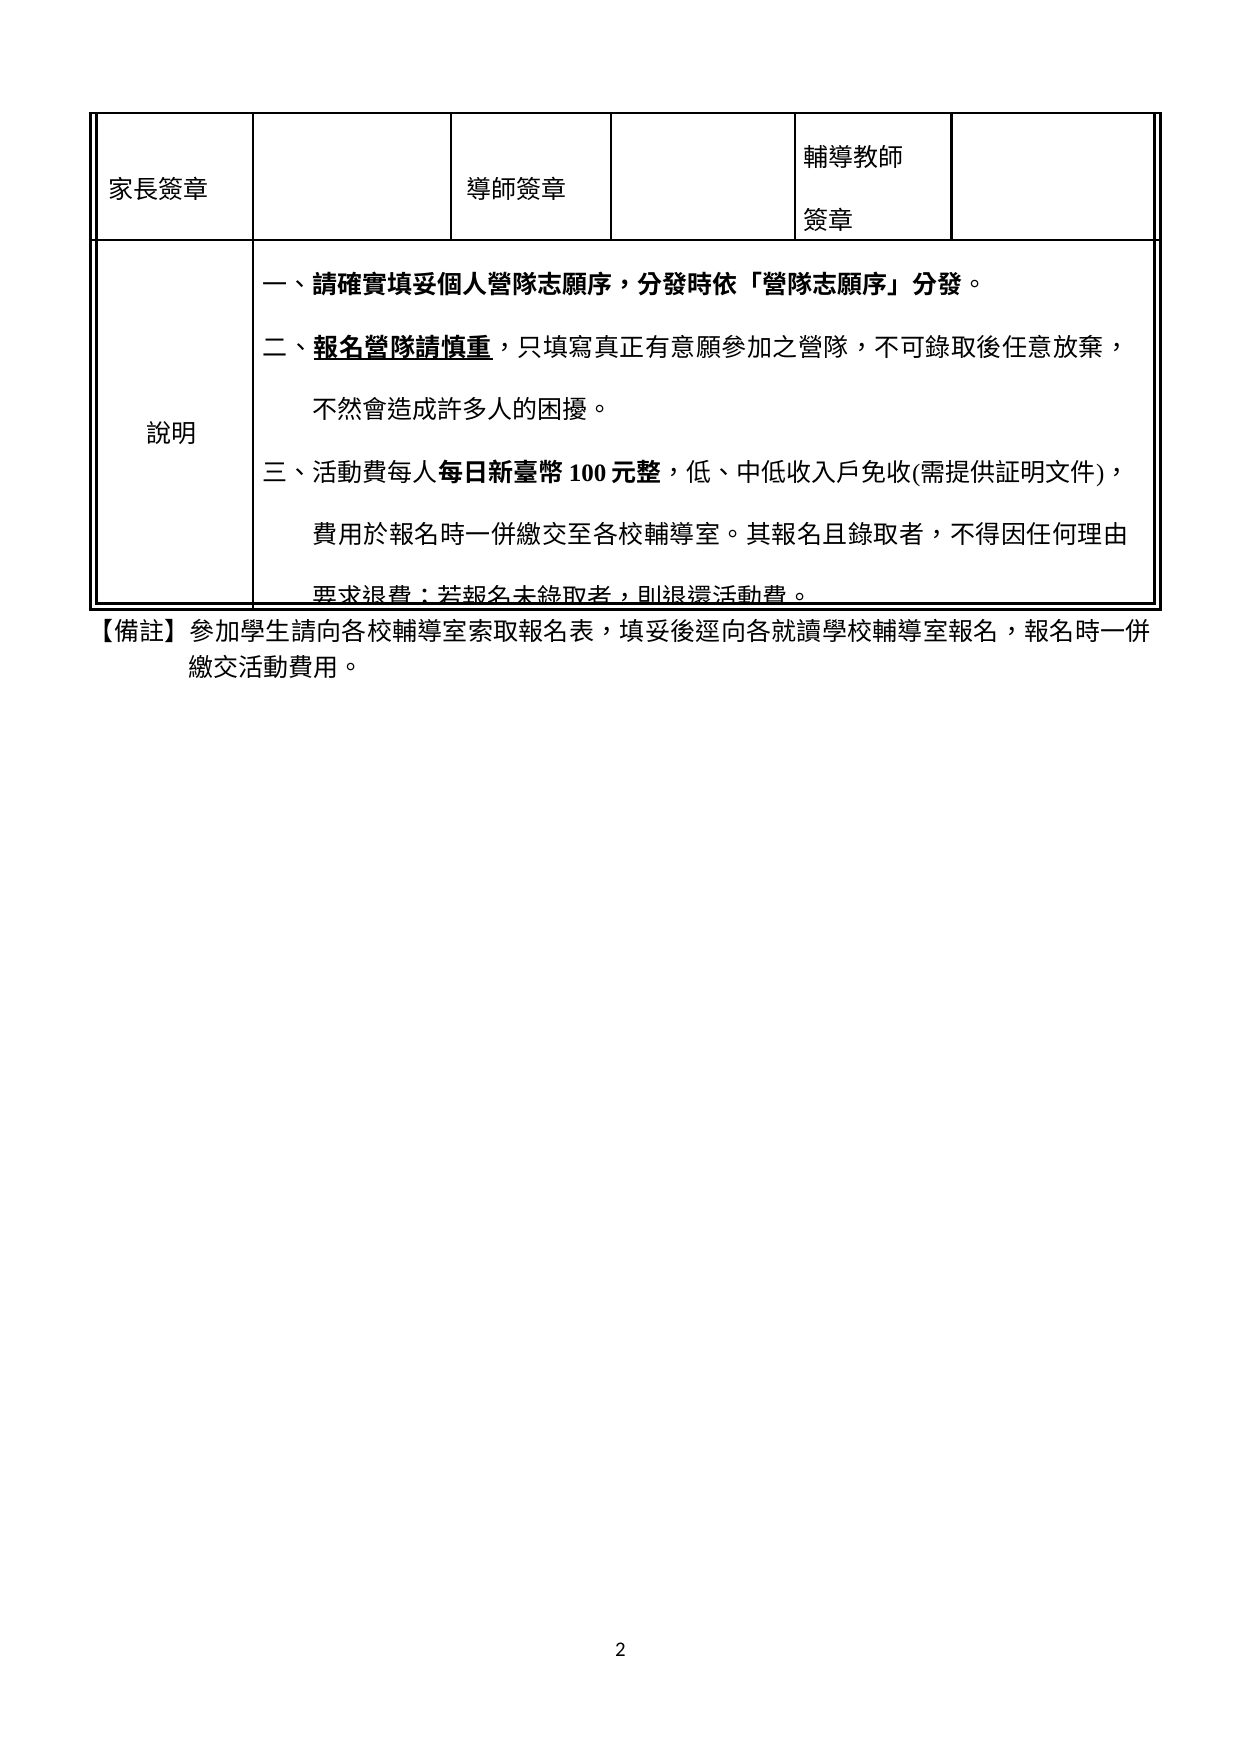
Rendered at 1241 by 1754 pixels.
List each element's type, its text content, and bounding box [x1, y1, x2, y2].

table_cell 家長簽章 [98, 114, 252, 239]
text 【備註】參加學生請向各校輔導室索取報名表，填妥後逕向各就讀學校輔導室報名，報名時一併繳交活動費用。 [89, 611, 1152, 684]
table_cell 一、請確實填妥個人營隊志願序，分發時依「營隊志願序」分發。 二、報名營隊請慎重，只填寫真正有意願參加之營隊，不可錄取後任意放棄，不然會造成許多人的困擾。 三、活動費每人每日新臺幣100元整，低、中低收入戶免收(需提供証明文件)，費用於報名時一併繳交至各校輔導室。其報名且錄取者，不得因任何理由要求退費；若報名未錄取者，則退還活動費。 四、活動期間學生午餐由承辦學校供應。 五、報名錄取後不得退出、頂替、轉讓，各研習營不受理臨時報名。 六、研習時間原則為每日上午8時10分至下午4時10分止，實際依各校所訂定時間辦理。 七、參加學生請於活動期間自行備妥健保IC卡。 [254, 241, 1153, 602]
table_cell [612, 114, 794, 239]
table_cell 導師簽章 [452, 114, 610, 239]
table_cell [953, 114, 1153, 239]
table_cell [254, 114, 450, 239]
table_cell 說明 [98, 241, 252, 602]
table_cell 輔導教師 簽章 [796, 114, 950, 239]
